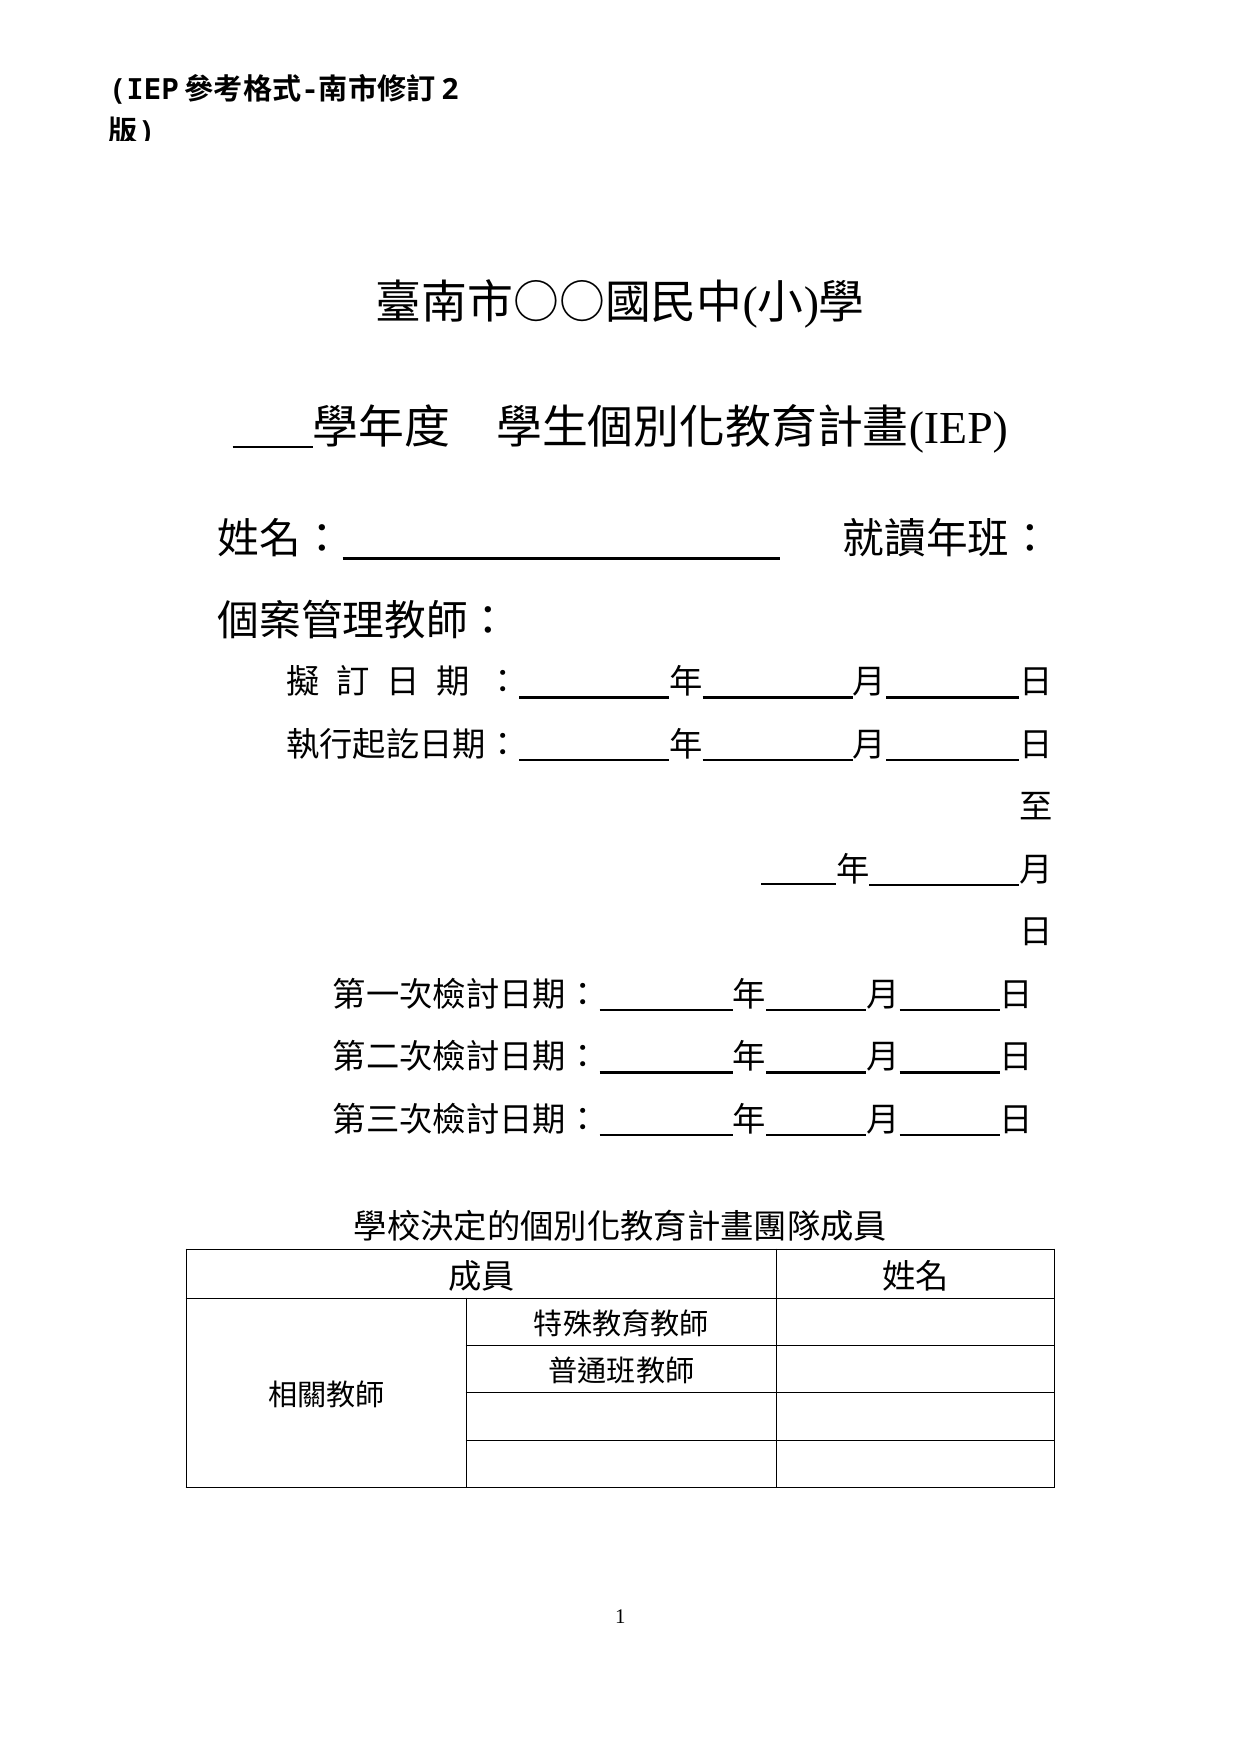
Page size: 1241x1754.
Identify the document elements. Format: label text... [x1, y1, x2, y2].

table_cell [467, 1393, 776, 1439]
text 年 月 日 [188, 825, 1052, 950]
table_cell [777, 1393, 1054, 1439]
table_cell [777, 1441, 1054, 1487]
text 姓名： 就讀年班： [188, 494, 1052, 556]
text 第三次檢討日期： 年 月 日 [188, 1075, 1052, 1138]
text 擬 訂 日 期 ： 年 月 日 [188, 638, 1052, 700]
text 個案管理教師： [188, 575, 1052, 638]
table_cell 普通班教師 [467, 1346, 776, 1392]
text (IEP參考格式-南市修訂2版) [109, 66, 489, 141]
text 學校決定的個別化教育計畫團隊成員 [188, 1200, 1052, 1248]
table_cell 特殊教育教師 [467, 1299, 776, 1345]
table_cell [777, 1346, 1054, 1392]
table_cell [777, 1299, 1054, 1345]
text 第二次檢討日期： 年 月 日 [188, 1013, 1052, 1075]
table_header 成員 [187, 1250, 776, 1298]
table_cell [467, 1441, 776, 1487]
text 學年度 學生個別化教育計畫(IEP) [188, 350, 1052, 475]
text 執行起訖日期： 年 月 日 [188, 700, 1052, 763]
text 至 [188, 763, 1052, 825]
table_cell 相關教師 [187, 1299, 466, 1487]
text 第一次檢討日期： 年 月 日 [188, 950, 1052, 1013]
table_header 姓名 [777, 1250, 1054, 1298]
text 臺南市○○國民中(小)學 [188, 225, 1052, 350]
